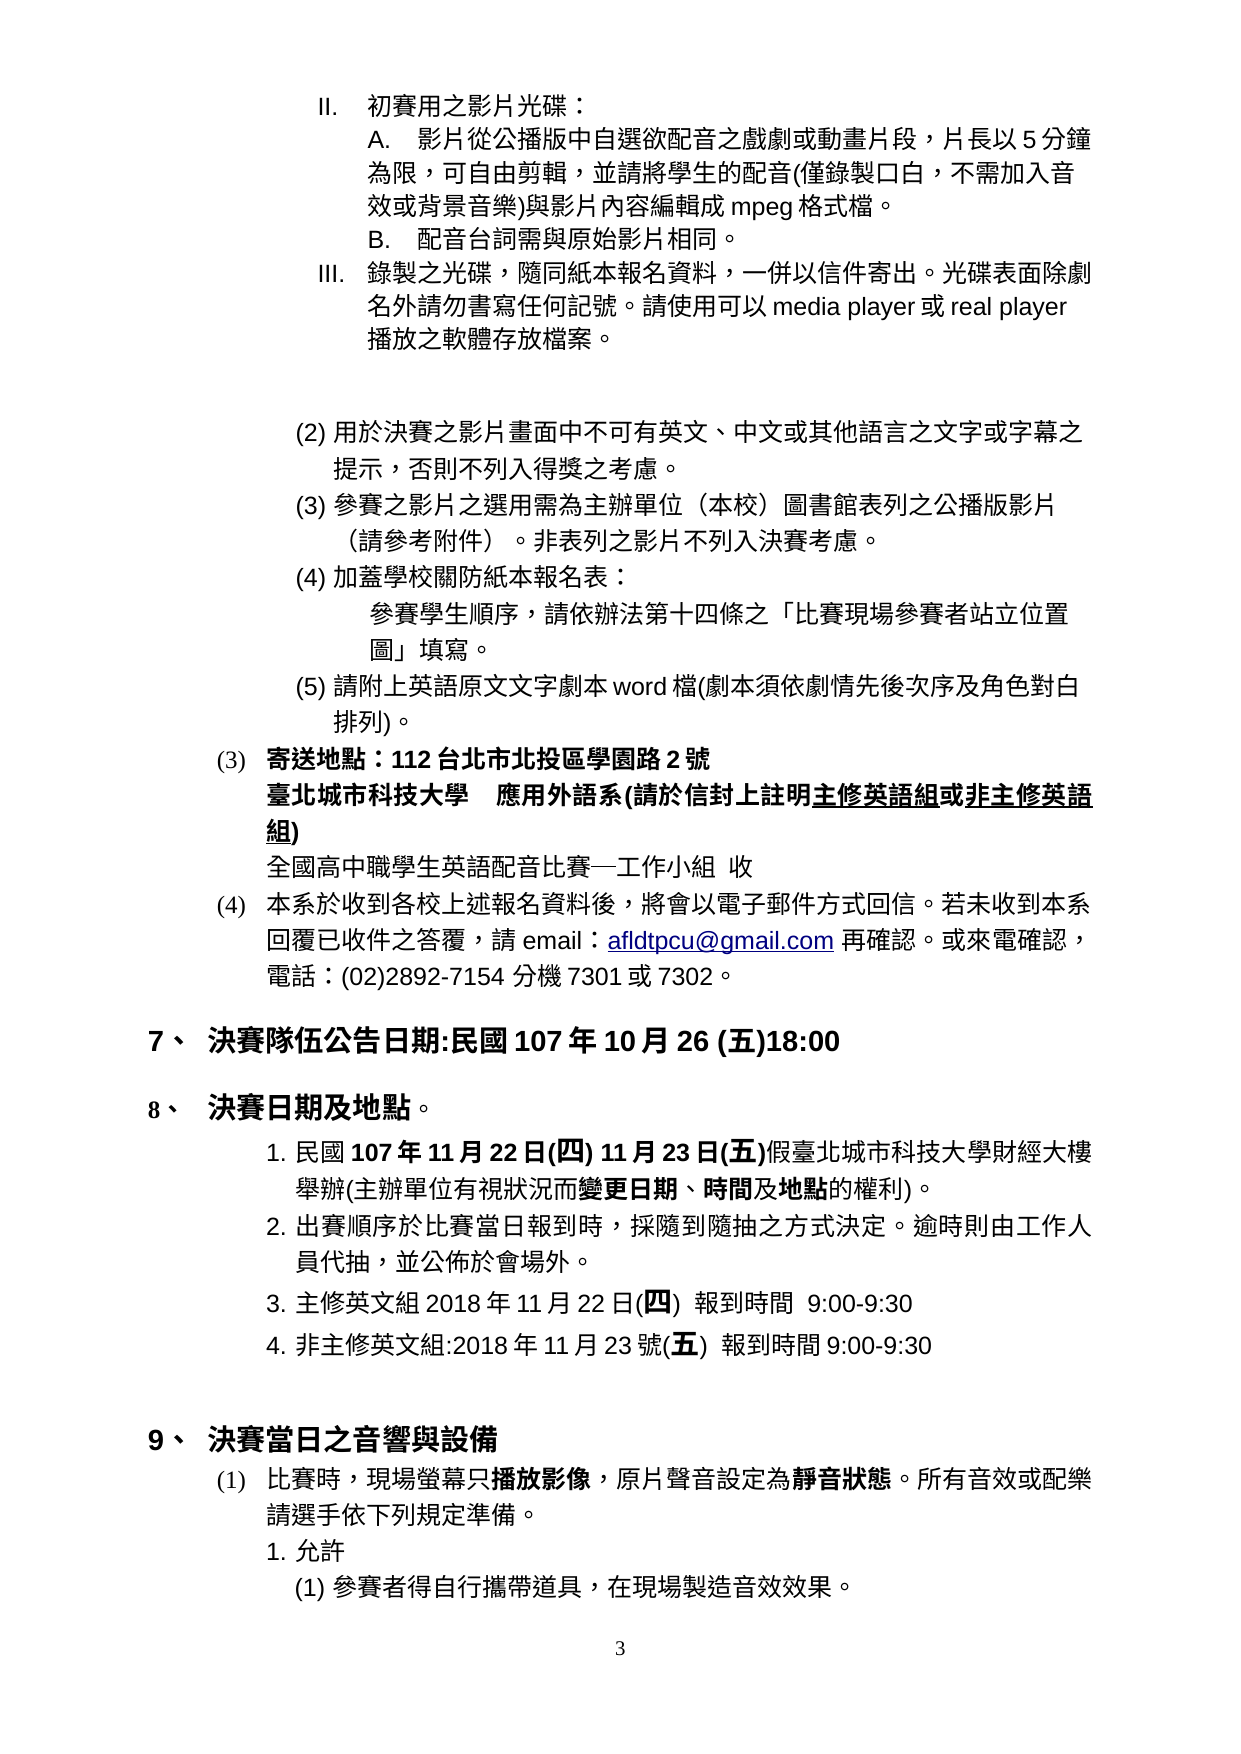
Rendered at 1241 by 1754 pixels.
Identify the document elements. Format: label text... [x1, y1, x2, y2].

list 參賽之影片之選用需為主辦單位（本校）圖書館表列之公播版影片（請參考附件）。非表列之影片不列入決賽考慮。 [295, 485, 1092, 558]
list 請附上英語原文文字劇本word檔(劇本須依劇情先後次序及角色對白排列)。 [295, 667, 1092, 739]
list 非主修英文組:2018年11月23號(五) 報到時間9:00-9:30 [266, 1321, 1092, 1363]
text A. 影片從公播版中自選欲配音之戲劇或動畫片段，片長以5分鐘為限，可自由剪輯，並請將學生的配音(僅錄製口白，不需加入音效或背景音樂)與影片內容編輯成mpeg格式檔。 [367, 122, 1092, 222]
list 本系於收到各校上述報名資料後，將會以電子郵件方式回信。若未收到本系回覆已收件之答覆，請email：afldtpcu@gmail.com 再確認。或來電確認，電話：(02)2892-7154 分機7301或7302。 [217, 884, 1092, 993]
text 臺北城市科技大學 應用外語系(請於信封上註明主修英語組或非主修英語組) [266, 775, 1092, 848]
list 允許 [266, 1532, 1092, 1568]
list 主修英文組2018年11月22日(四) 報到時間 9:00-9:30 [266, 1278, 1092, 1321]
list 參賽者得自行攜帶道具，在現場製造音效效果。 [294, 1568, 1092, 1604]
list 決賽當日之音響與設備 [148, 1417, 1092, 1459]
text B. 配音台詞需與原始影片相同。 [367, 222, 1092, 255]
list 決賽日期及地點。 [148, 1085, 1092, 1127]
list 錄製之光碟，隨同紙本報名資料，一併以信件寄出。光碟表面除劇名外請勿書寫任何記號。請使用可以media player或real player播放之軟體存放檔案。 [317, 255, 1092, 355]
list 寄送地點：112台北市北投區學園路2號 [217, 739, 1092, 775]
list 民國107年11月22日(四) 11月23日(五)假臺北城市科技大學財經大樓舉辦(主辦單位有視狀況而變更日期、時間及地點的權利)。 [266, 1127, 1092, 1206]
list 初賽用之影片光碟： [317, 89, 1092, 122]
list 用於決賽之影片畫面中不可有英文、中文或其他語言之文字或字幕之提示，否則不列入得獎之考慮。 [295, 413, 1092, 485]
text 參賽學生順序，請依辦法第十四條之「比賽現場參賽者站立位置圖」填寫。 [369, 594, 1092, 667]
list 加蓋學校關防紙本報名表： [295, 558, 1092, 594]
list 決賽隊伍公告日期:民國107年10月26 (五)18:00 [148, 1018, 1092, 1060]
list 出賽順序於比賽當日報到時，採隨到隨抽之方式決定。逾時則由工作人員代抽，並公佈於會場外。 [266, 1206, 1092, 1278]
list 比賽時，現場螢幕只播放影像，原片聲音設定為靜音狀態。所有音效或配樂請選手依下列規定準備。 [217, 1459, 1092, 1532]
text 全國高中職學生英語配音比賽─工作小組 收 [266, 848, 1092, 884]
